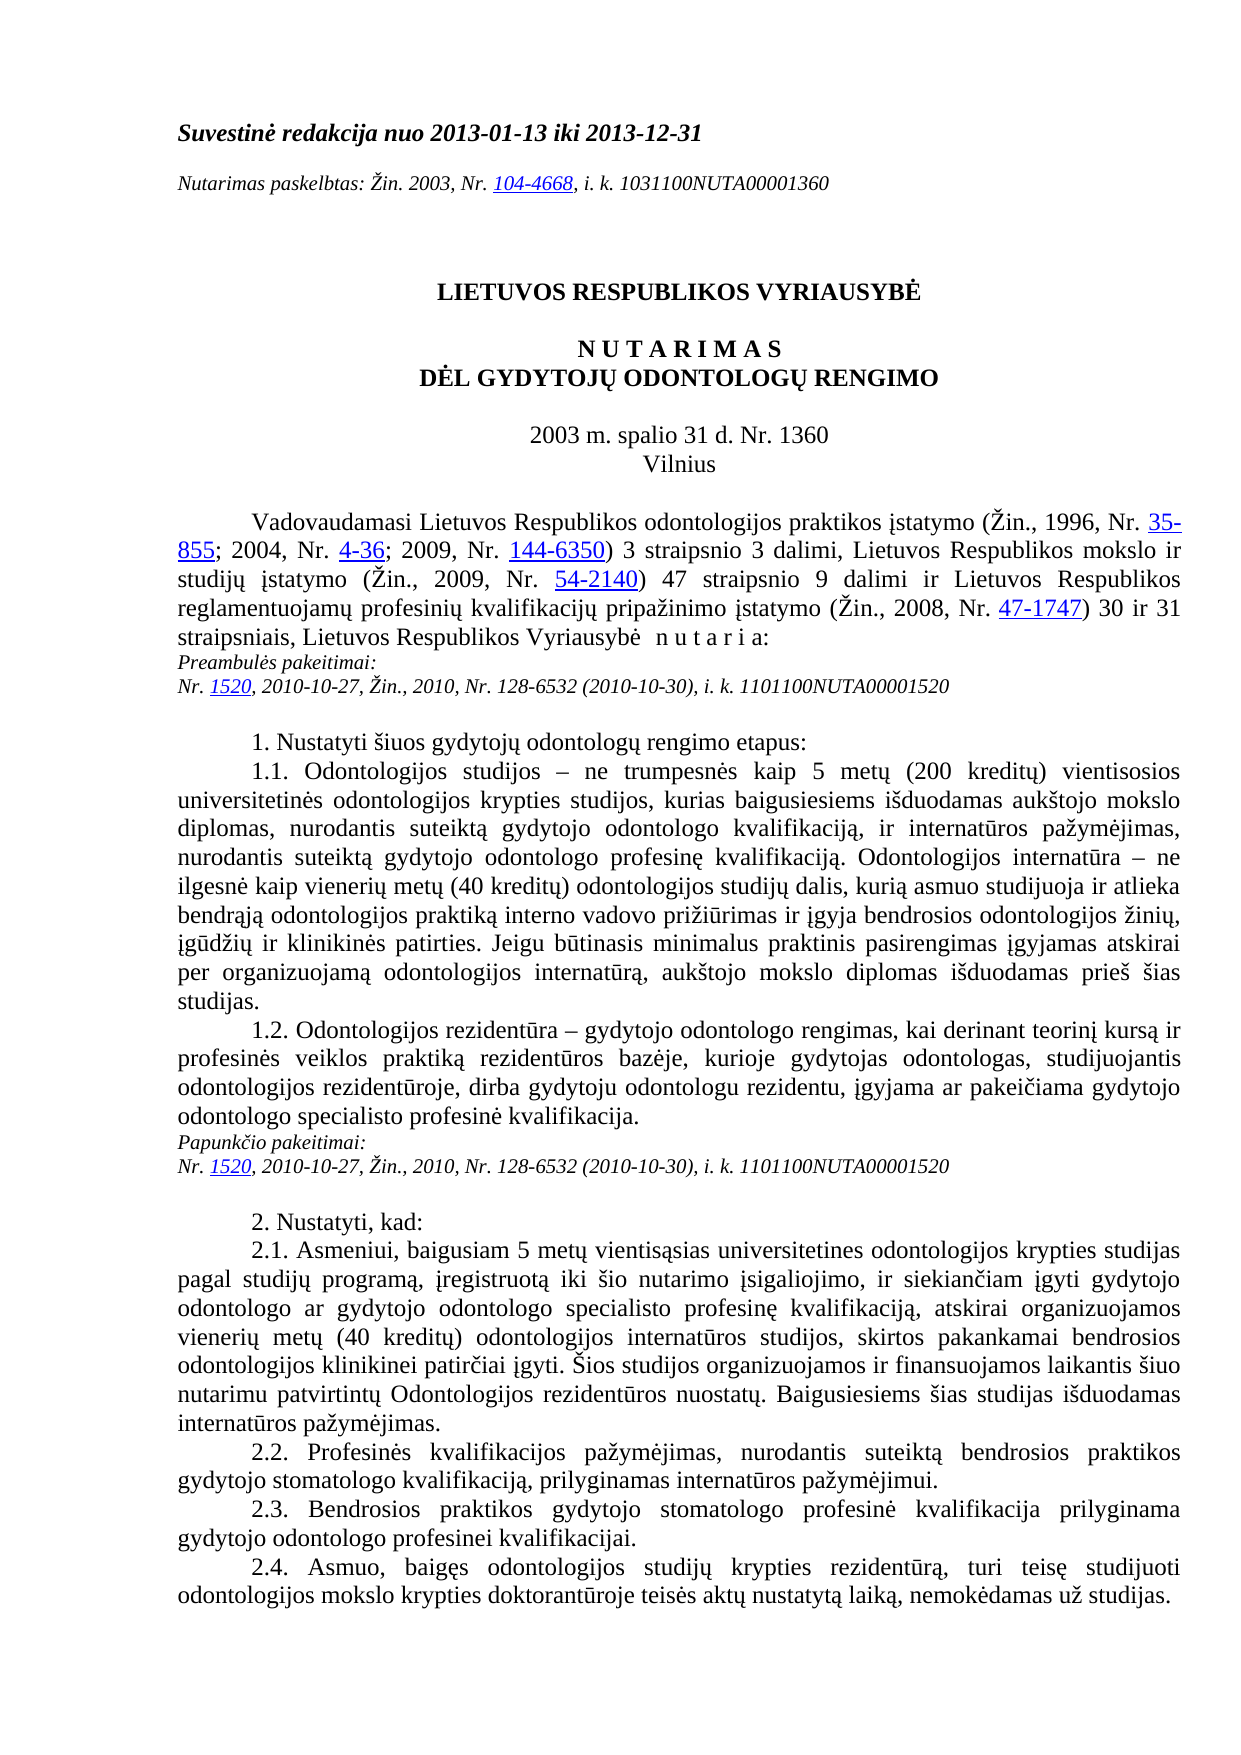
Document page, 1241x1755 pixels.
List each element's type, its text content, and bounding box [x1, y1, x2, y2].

text 2.2. Profesinės kvalifikacijos pažymėjimas, nurodantis suteiktą bendrosios praktikos gydytojo stomatologo kvalifikaciją, prilyginamas internatūros pažymėjimui. [177, 1437, 1181, 1494]
text 2.3. Bendrosios praktikos gydytojo stomatologo profesinė kvalifikacija prilyginama gydytojo odontologo profesinei kvalifikacijai. [177, 1494, 1181, 1552]
text Preambulės pakeitimai: [177, 650, 1181, 674]
text 1.2. Odontologijos rezidentūra – gydytojo odontologo rengimas, kai derinant teorinį kursą ir profesinės veiklos praktiką rezidentūros bazėje, kurioje gydytojas odontologas, studijuojantis odontologijos rezidentūroje, dirba gydytoju odontologu rezidentu, įgyjama ar pakeičiama gydytojo odontologo specialisto profesinė kvalifikacija. [177, 1015, 1181, 1130]
text Nutarimas paskelbtas: Žin. 2003, Nr. 104-4668, i. k. 1031100NUTA00001360 [177, 171, 1181, 195]
text Nr. 1520, 2010-10-27, Žin., 2010, Nr. 128-6532 (2010-10-30), i. k. 1101100NUTA00001520 [177, 674, 1181, 698]
text Vilnius [177, 449, 1181, 478]
text Nr. 1520, 2010-10-27, Žin., 2010, Nr. 128-6532 (2010-10-30), i. k. 1101100NUTA00001520 [177, 1154, 1181, 1178]
text 2003 m. spalio 31 d. Nr. 1360 [177, 420, 1181, 449]
text Suvestinė redakcija nuo 2013-01-13 iki 2013-12-31 [177, 118, 1181, 147]
text Papunkčio pakeitimai: [177, 1130, 1181, 1154]
text 2. Nustatyti, kad: [177, 1207, 1181, 1235]
text Vadovaudamasi Lietuvos Respublikos odontologijos praktikos įstatymo (Žin., 1996, Nr. 35-855; 2004, Nr. 4-36; 2009, Nr. 144-6350) 3 straipsnio 3 dalimi, Lietuvos Respublikos mokslo ir studijų įstatymo (Žin., 2009, Nr. 54-2140) 47 straipsnio 9 dalimi ir Lietuvos Respublikos reglamentuojamų profesinių kvalifikacijų pripažinimo įstatymo (Žin., 2008, Nr. 47-1747) 30 ir 31 straipsniais, Lietuvos Respublikos Vyriausybė nutaria: [177, 507, 1181, 650]
text N U T A R I M A S [177, 334, 1181, 363]
text DĖL GYDYTOJŲ ODONTOLOGŲ RENGIMO [177, 363, 1181, 392]
text LIETUVOS RESPUBLIKOS VYRIAUSYBĖ [177, 277, 1181, 305]
text 2.4. Asmuo, baigęs odontologijos studijų krypties rezidentūrą, turi teisę studijuoti odontologijos mokslo krypties doktorantūroje teisės aktų nustatytą laiką, nemokėdamas už studijas. [177, 1552, 1181, 1609]
text 2.1. Asmeniui, baigusiam 5 metų vientisąsias universitetines odontologijos krypties studijas pagal studijų programą, įregistruotą iki šio nutarimo įsigaliojimo, ir siekiančiam įgyti gydytojo odontologo ar gydytojo odontologo specialisto profesinę kvalifikaciją, atskirai organizuojamos vienerių metų (40 kreditų) odontologijos internatūros studijos, skirtos pakankamai bendrosios odontologijos klinikinei patirčiai įgyti. Šios studijos organizuojamos ir finansuojamos laikantis šiuo nutarimu patvirtintų Odontologijos rezidentūros nuostatų. Baigusiesiems šias studijas išduodamas internatūros pažymėjimas. [177, 1235, 1181, 1437]
text 1. Nustatyti šiuos gydytojų odontologų rengimo etapus: [177, 727, 1181, 756]
text 1.1. Odontologijos studijos – ne trumpesnės kaip 5 metų (200 kreditų) vientisosios universitetinės odontologijos krypties studijos, kurias baigusiesiems išduodamas aukštojo mokslo diplomas, nurodantis suteiktą gydytojo odontologo kvalifikaciją, ir internatūros pažymėjimas, nurodantis suteiktą gydytojo odontologo profesinę kvalifikaciją. Odontologijos internatūra – ne ilgesnė kaip vienerių metų (40 kreditų) odontologijos studijų dalis, kurią asmuo studijuoja ir atlieka bendrąją odontologijos praktiką interno vadovo prižiūrimas ir įgyja bendrosios odontologijos žinių, įgūdžių ir klinikinės patirties. Jeigu būtinasis minimalus praktinis pasirengimas įgyjamas atskirai per organizuojamą odontologijos internatūrą, aukštojo mokslo diplomas išduodamas prieš šias studijas. [177, 756, 1181, 1015]
